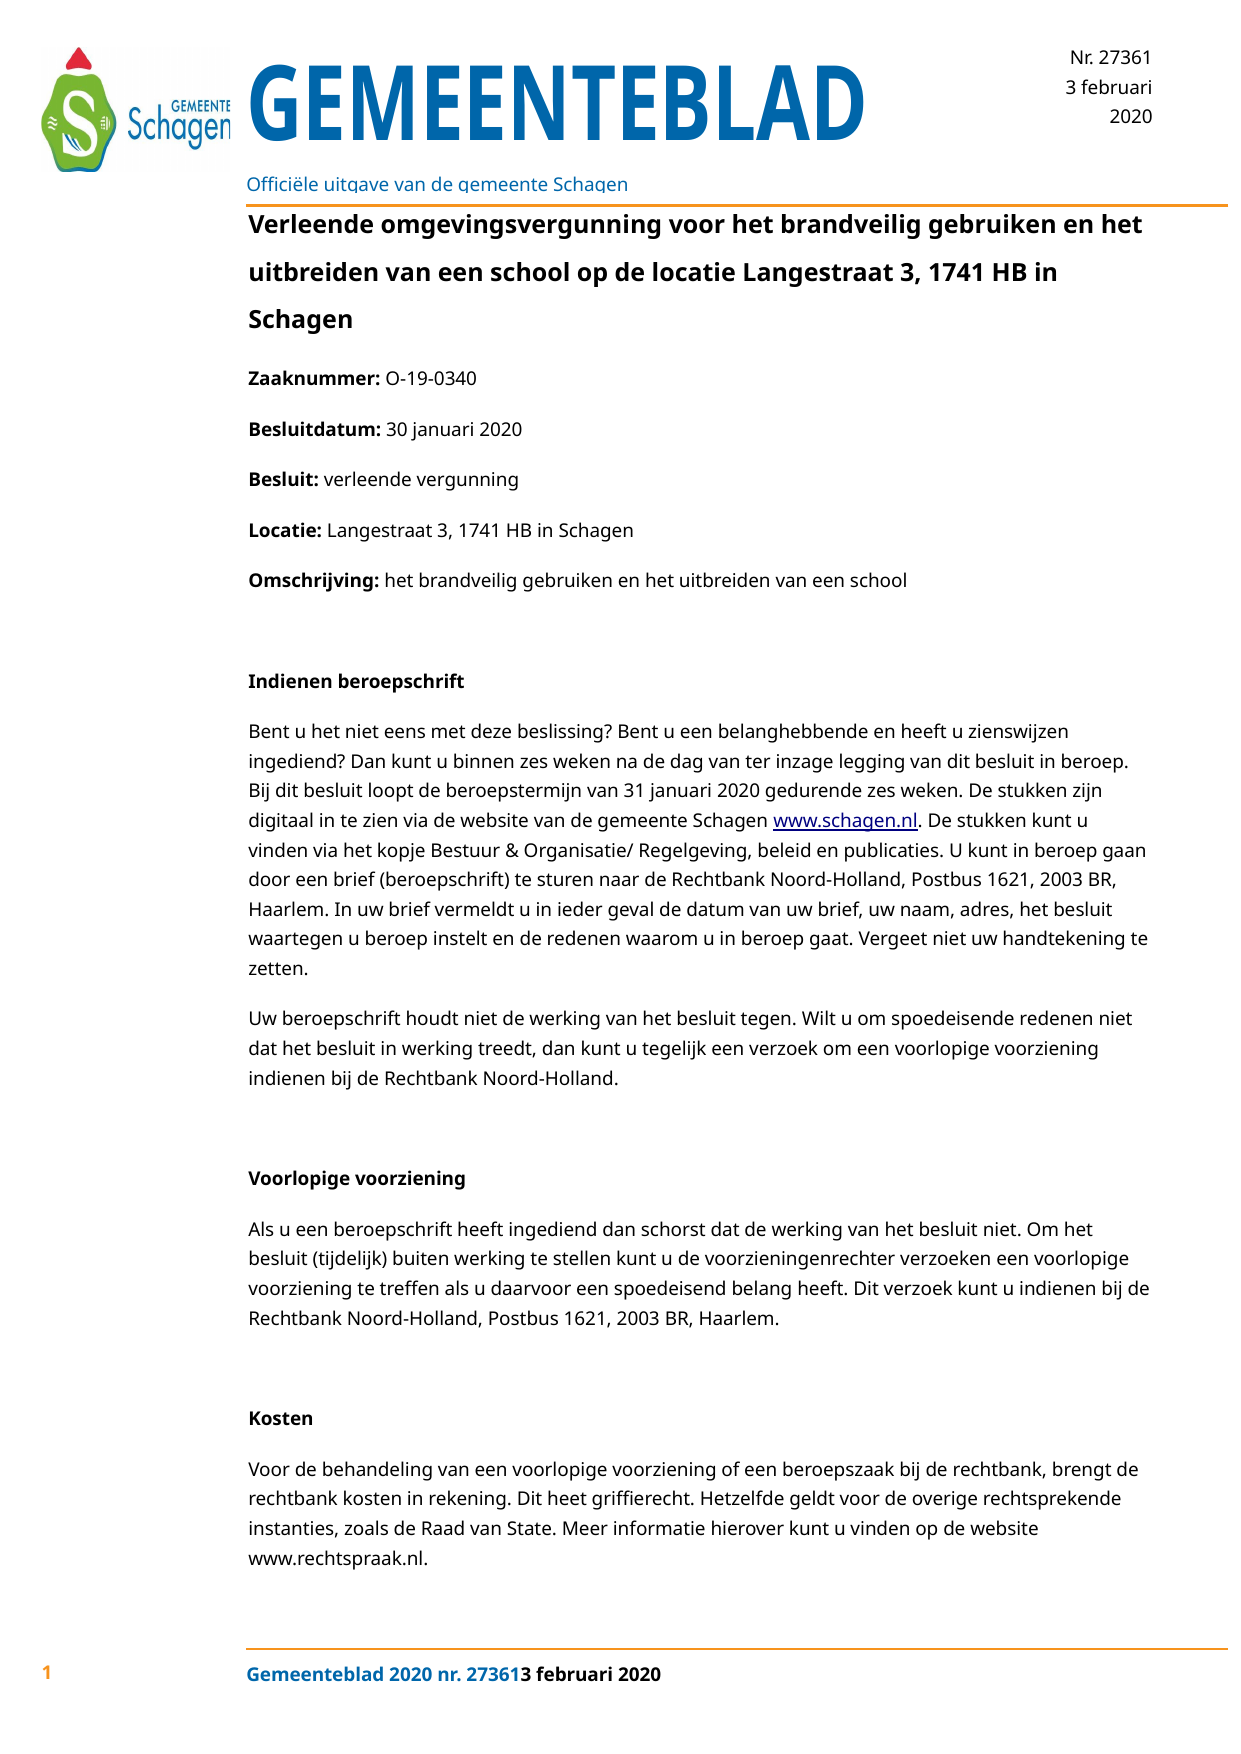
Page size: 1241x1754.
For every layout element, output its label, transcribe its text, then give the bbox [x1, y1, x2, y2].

text Besluitdatum: 30 januari 2020 [248, 416, 1152, 442]
text Besluit: verleende vergunning [248, 466, 1152, 492]
text Indienen beroepschrift [248, 668, 1152, 694]
text Voor de behandeling van een voorlopige voorziening of een beroepszaak bij de rechtbank, brengt de rechtbank kosten in rekening. Dit heet griffierecht. Hetzelfde geldt voor de overige rechtsprekende instanties, zoals de Raad van State. Meer informatie hierover kunt u vinden op de website www.rechtspraak.nl. [248, 1456, 1152, 1570]
text Omschrijving: het brandveilig gebruiken en het uitbreiden van een school [248, 567, 1152, 593]
text Bent u het niet eens met deze beslissing? Bent u een belanghebbende en heeft u zienswijzen ingediend? Dan kunt u binnen zes weken na de dag van ter inzage legging van dit besluit in beroep. Bij dit besluit loopt de beroepstermijn van 31 januari 2020 gedurende zes weken. De stukken zijn digitaal in te zien via de website van de gemeente Schagen www.schagen.nl. De stukken kunt u vinden via het kopje Bestuur & Organisatie/ Regelgeving, beleid en publicaties. U kunt in beroep gaan door een brief (beroepschrift) te sturen naar de Rechtbank Noord-Holland, Postbus 1621, 2003 BR, Haarlem. In uw brief vermeldt u in ieder geval de datum van uw brief, uw naam, adres, het besluit waartegen u beroep instelt en de redenen waarom u in beroep gaat. Vergeet niet uw handtekening te zetten. [248, 718, 1152, 981]
text Verleende omgevingsvergunning voor het brandveilig gebruiken en het uitbreiden van een school op de locatie Langestraat 3, 1741 HB in Schagen [248, 207, 1152, 336]
text Voorlopige voorziening [248, 1166, 1152, 1191]
text Kosten [248, 1406, 1152, 1431]
text Locatie: Langestraat 3, 1741 HB in Schagen [248, 517, 1152, 542]
text Als u een beroepschrift heeft ingediend dan schorst dat de werking van het besluit niet. Om het besluit (tijdelijk) buiten werking te stellen kunt u de voorzieningenrechter verzoeken een voorlopige voorziening te treffen als u daarvoor een spoedeisend belang heeft. Dit verzoek kunt u indienen bij de Rechtbank Noord-Holland, Postbus 1621, 2003 BR, Haarlem. [248, 1216, 1152, 1330]
text Uw beroepschrift houdt niet de werking van het besluit tegen. Wilt u om spoedeisende redenen niet dat het besluit in werking treedt, dan kunt u tegelijk een verzoek om een voorlopige voorziening indienen bij de Rechtbank Noord-Holland. [248, 1006, 1152, 1090]
text Zaaknummer: O-19-0340 [248, 366, 1152, 391]
picture [41, 47, 231, 172]
